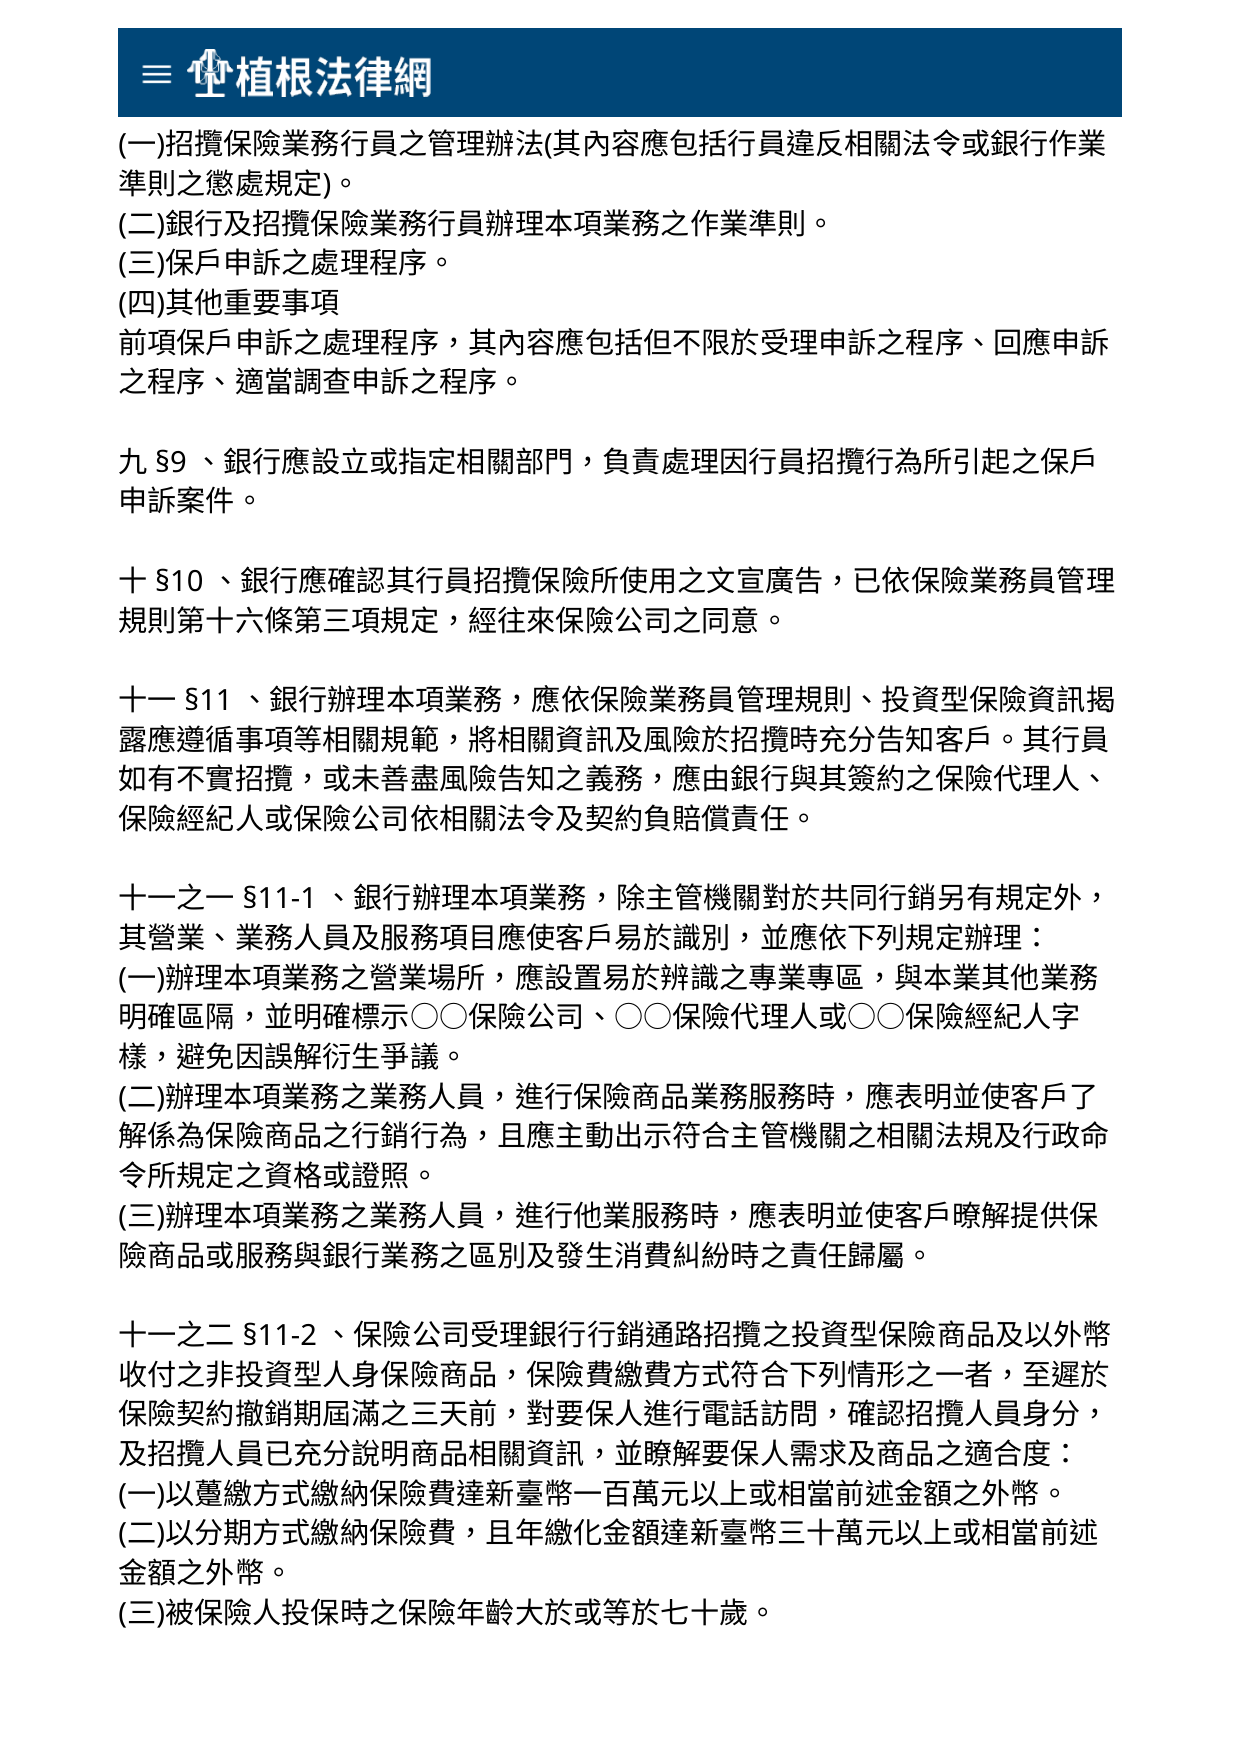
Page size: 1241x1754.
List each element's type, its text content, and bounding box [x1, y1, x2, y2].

text 十一之一 §11-1 、銀行辦理本項業務，除主管機關對於共同行銷另有規定外，其營業、業務人員及服務項目應使客戶易於識別，並應依下列規定辦理： [118, 878, 1122, 957]
text 前項保戶申訴之處理程序，其內容應包括但不限於受理申訴之程序、回應申訴之程序、適當調查申訴之程序。 [118, 322, 1122, 401]
text (一)以躉繳方式繳納保險費達新臺幣一百萬元以上或相當前述金額之外幣。 [118, 1473, 1122, 1513]
text (一)招攬保險業務行員之管理辦法(其內容應包括行員違反相關法令或銀行作業準則之懲處規定)。 [118, 123, 1122, 203]
text (三)辦理本項業務之業務人員，進行他業服務時，應表明並使客戶暸解提供保險商品或服務與銀行業務之區別及發生消費糾紛時之責任歸屬。 [118, 1195, 1122, 1274]
text (三)被保險人投保時之保險年齡大於或等於七十歲。 [118, 1592, 1122, 1632]
picture [118, 28, 1122, 117]
text (四)其他重要事項 [118, 282, 1122, 322]
text (二)辦理本項業務之業務人員，進行保險商品業務服務時，應表明並使客戶了解係為保險商品之行銷行為，且應主動出示符合主管機關之相關法規及行政命令所規定之資格或證照。 [118, 1076, 1122, 1195]
text (二)以分期方式繳納保險費，且年繳化金額達新臺幣三十萬元以上或相當前述金額之外幣。 [118, 1513, 1122, 1592]
text 十 §10 、銀行應確認其行員招攬保險所使用之文宣廣告，已依保險業務員管理規則第十六條第三項規定，經往來保險公司之同意。 [118, 560, 1122, 639]
text 十一 §11 、銀行辦理本項業務，應依保險業務員管理規則、投資型保險資訊揭露應遵循事項等相關規範，將相關資訊及風險於招攬時充分告知客戶。其行員如有不實招攬，或未善盡風險告知之義務，應由銀行與其簽約之保險代理人、保險經紀人或保險公司依相關法令及契約負賠償責任。 [118, 679, 1122, 838]
text 九 §9 、銀行應設立或指定相關部門，負責處理因行員招攬行為所引起之保戶申訴案件。 [118, 441, 1122, 520]
text (二)銀行及招攬保險業務行員辦理本項業務之作業準則。 [118, 203, 1122, 243]
text (一)辦理本項業務之營業場所，應設置易於辨識之專業專區，與本業其他業務明確區隔，並明確標示○○保險公司、○○保險代理人或○○保險經紀人字樣，避免因誤解衍生爭議。 [118, 957, 1122, 1076]
text (三)保戶申訴之處理程序。 [118, 243, 1122, 282]
text 十一之二 §11-2 、保險公司受理銀行行銷通路招攬之投資型保險商品及以外幣收付之非投資型人身保險商品，保險費繳費方式符合下列情形之一者，至遲於保險契約撤銷期屆滿之三天前，對要保人進行電話訪問，確認招攬人員身分，及招攬人員已充分說明商品相關資訊，並瞭解要保人需求及商品之適合度： [118, 1314, 1122, 1473]
